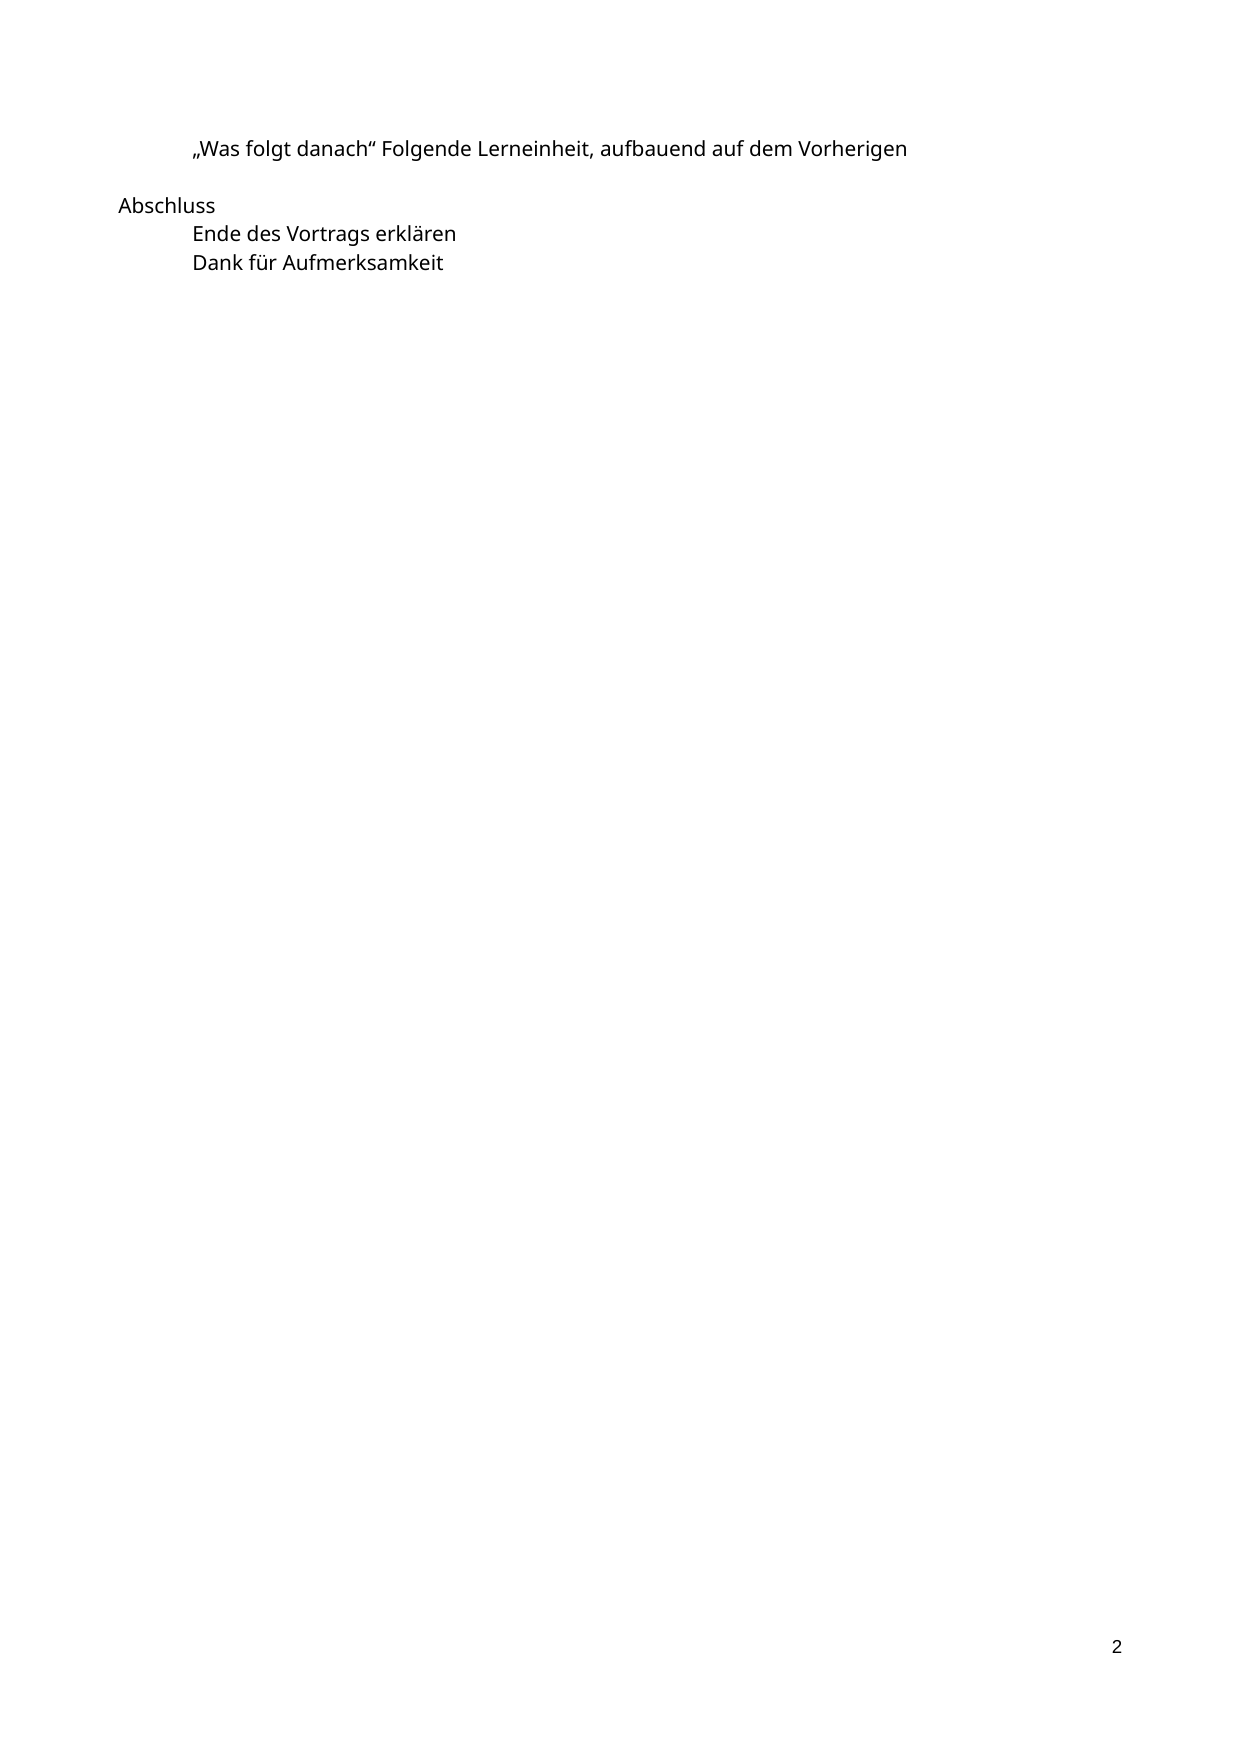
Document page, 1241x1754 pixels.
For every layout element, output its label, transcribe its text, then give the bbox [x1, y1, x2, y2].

text Abschluss [118, 191, 1122, 219]
text Dank für Aufmerksamkeit [118, 248, 1122, 276]
text „Was folgt danach“ Folgende Lerneinheit, aufbauend auf dem Vorherigen [118, 134, 1122, 162]
text Ende des Vortrags erklären [118, 219, 1122, 248]
